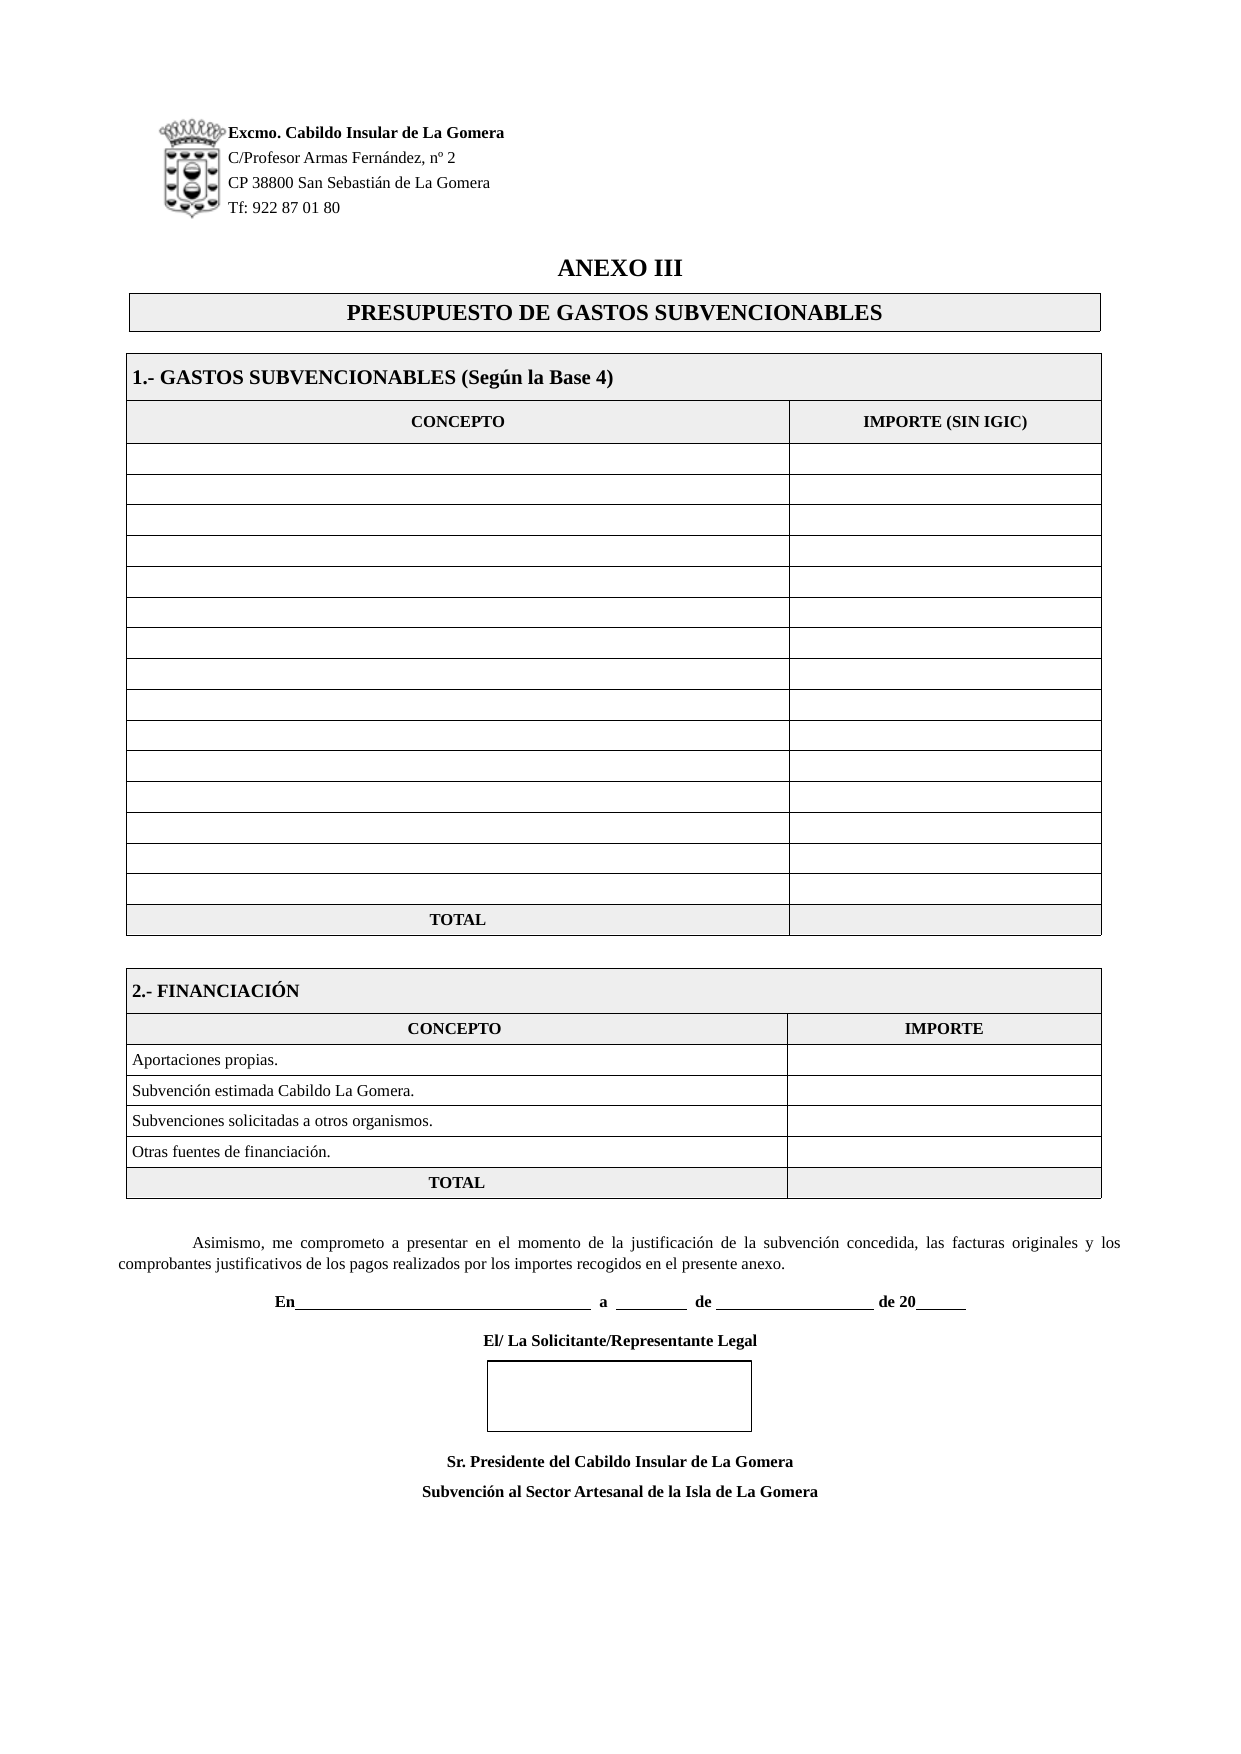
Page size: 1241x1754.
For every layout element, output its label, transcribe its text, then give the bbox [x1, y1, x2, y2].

table_cell [790, 659, 1101, 689]
table_cell TOTAL [127, 1168, 787, 1197]
table_cell [790, 690, 1101, 719]
table_cell [127, 536, 789, 566]
text Sr. Presidente del Cabildo Insular de La Gomera [118, 1452, 1122, 1471]
table_cell Subvención estimada Cabildo La Gomera. [127, 1076, 787, 1105]
table_cell [790, 628, 1101, 658]
table_cell [788, 1137, 1101, 1167]
text [118, 168, 157, 193]
table_cell [788, 1106, 1101, 1136]
table_cell [790, 844, 1101, 873]
text Subvención al Sector Artesanal de la Isla de La Gomera [118, 1482, 1122, 1501]
table_cell [788, 1168, 1101, 1197]
text ANEXO III [118, 253, 1122, 282]
text Asimismo, me comprometo a presentar en el momento de la justificación de la subvención concedida, las facturas originales y los comprobantes justificativos de los pagos realizados por los importes recogidos en el presente anexo. [118, 1226, 1122, 1273]
table_cell [127, 505, 789, 535]
table_cell Aportaciones propias. [127, 1045, 787, 1074]
text C/Profesor Armas Fernández, nº 2 [228, 143, 1122, 168]
table_cell [127, 567, 789, 597]
table_cell [790, 444, 1101, 474]
table_cell [127, 659, 789, 689]
table_cell IMPORTE [788, 1014, 1101, 1044]
table_cell [790, 598, 1101, 627]
table_cell [127, 475, 789, 504]
table_header 2.- FINANCIACIÓN [127, 969, 1101, 1013]
text Tf: 922 87 01 80 [228, 193, 1122, 218]
text El/ La Solicitante/Representante Legal [118, 1331, 1122, 1350]
table_cell [788, 1076, 1101, 1105]
table_cell [127, 721, 789, 750]
table_cell [127, 844, 789, 873]
table_cell TOTAL [127, 905, 789, 934]
table_cell [790, 874, 1101, 904]
text En a de de 20 [118, 1292, 1122, 1311]
table_cell [790, 721, 1101, 750]
table_cell [127, 874, 789, 904]
table_cell [790, 505, 1101, 535]
table_cell [127, 598, 789, 627]
table_cell [790, 813, 1101, 842]
table_cell [127, 628, 789, 658]
picture [157, 112, 228, 219]
table_cell CONCEPTO [127, 1014, 787, 1044]
text [118, 193, 157, 218]
table_cell [127, 751, 789, 781]
table_cell Subvenciones solicitadas a otros organismos. [127, 1106, 787, 1136]
text CP 38800 San Sebastián de La Gomera [228, 168, 1122, 193]
table_cell [790, 905, 1101, 934]
table_cell [790, 475, 1101, 504]
table_cell [790, 567, 1101, 597]
table_cell [127, 782, 789, 812]
table_header 1.- GASTOS SUBVENCIONABLES (Según la Base 4) [127, 354, 1101, 400]
table_cell [127, 690, 789, 719]
table_cell [788, 1045, 1101, 1074]
text [118, 118, 157, 143]
table_cell [790, 751, 1101, 781]
text Excmo. Cabildo Insular de La Gomera [228, 118, 1122, 143]
table_cell IMPORTE (SIN IGIC) [790, 401, 1101, 443]
table_cell [790, 782, 1101, 812]
table_cell [127, 444, 789, 474]
table_cell CONCEPTO [127, 401, 789, 443]
table_cell Otras fuentes de financiación. [127, 1137, 787, 1167]
text [118, 143, 157, 168]
table_cell [127, 813, 789, 842]
table_header PRESUPUESTO DE GASTOS SUBVENCIONABLES [130, 294, 1100, 331]
table_cell [790, 536, 1101, 566]
